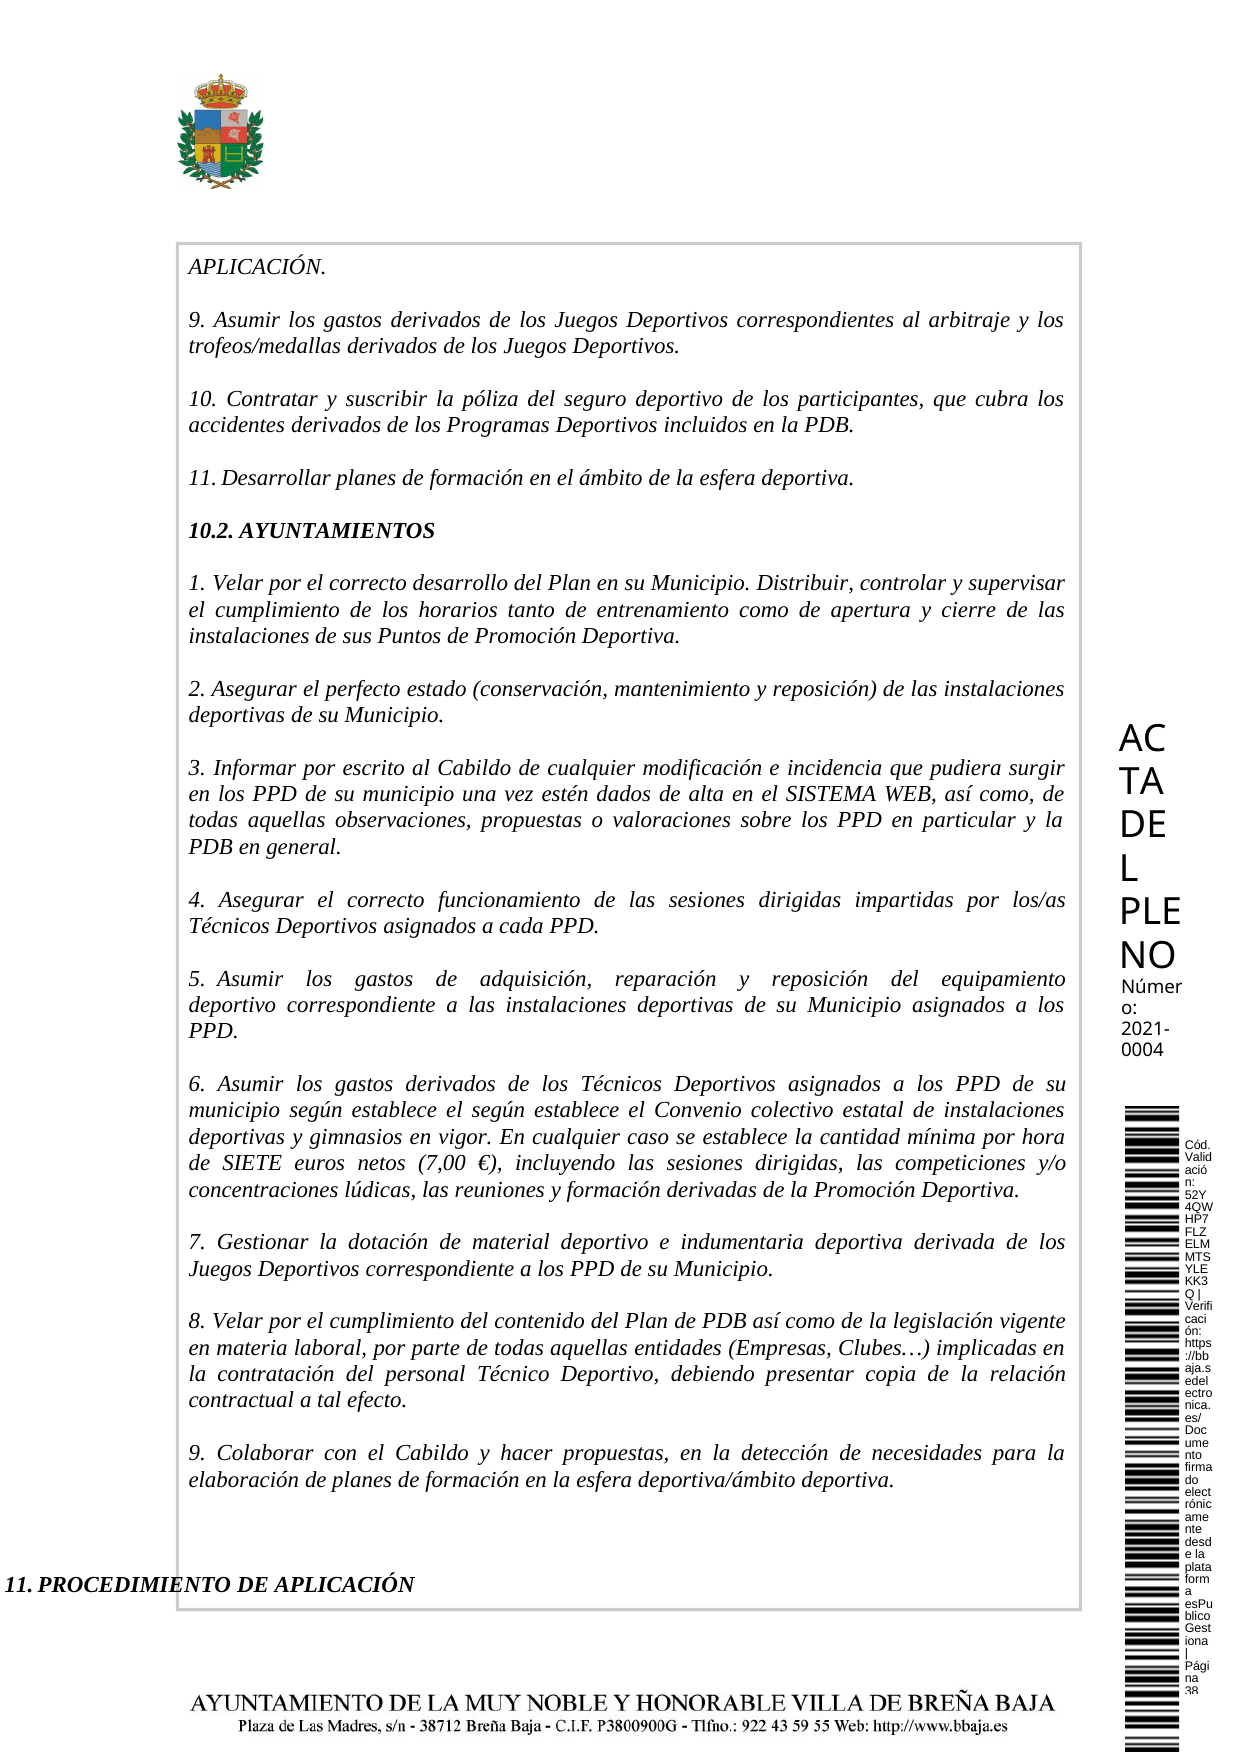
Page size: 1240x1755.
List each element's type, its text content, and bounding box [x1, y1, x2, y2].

list Asumir los gastos derivados de los Juegos Deportivos correspondientes al arbitraje y los trofeos/medallas derivados de los Juegos Deportivos. [188, 306, 1066, 358]
list Número: 2021-0004 Fecha: 25/05/2021 [1121, 977, 1185, 1061]
list Contratar y suscribir la póliza del seguro deportivo de los participantes, que cubra los accidentes derivados de los Programas Deportivos incluidos en la PDB. [188, 385, 1066, 437]
list Desarrollar planes de formación en el ámbito de la esfera deportiva. [188, 464, 1078, 490]
list Colaborar con el Cabildo y hacer propuestas, en la detección de necesidades para la elaboración de planes de formación en la esfera deportiva/ámbito deportiva. [188, 1439, 1066, 1492]
text APLICACIÓN. [188, 253, 1078, 279]
list PROCEDIMIENTO DE APLICACIÓN [1083, 1571, 1125, 1597]
text [1083, 253, 1189, 279]
list Asumir los gastos derivados de los Técnicos Deportivos asignados a los PPD de su municipio según establece el según establece el Convenio colectivo estatal de instalaciones deportivas y gimnasios en vigor. En cualquier caso se establece la cantidad mínima por hora de SIETE euros netos (7,00 €), incluyendo las sesiones dirigidas, las competiciones y/o concentraciones lúdicas, las reuniones y formación derivadas de la Promoción Deportiva. [188, 1070, 1067, 1202]
list PROCEDIMIENTO DE APLICACIÓN [179, 1571, 1078, 1597]
list Velar por el cumplimiento del contenido del Plan de PDB así como de la legislación vigente en materia laboral, por parte de todas aquellas entidades (Empresas, Clubes…) implicadas en la contratación del personal Técnico Deportivo, debiendo presentar copia de la relación contractual a tal efecto. [188, 1307, 1066, 1413]
list Velar por el correcto desarrollo del Plan en su Municipio. Distribuir, controlar y supervisar el cumplimiento de los horarios tanto de entrenamiento como de apertura y cierre de las instalaciones de sus Puntos de Promoción Deportiva. [188, 569, 1066, 648]
text Cód. Validación: 52Y4QWHP7FLZELMMTSYLEKK3Q | Verificación: https://bbaja.sedelectronica.es/ Documento firmado electrónicamente desde la plataforma esPublico Gestiona | Página 38 de 114 [1184, 1140, 1213, 1694]
list [1117, 714, 1185, 1061]
list AYUNTAMIENTOS [188, 517, 1078, 543]
list Asegurar el perfecto estado (conservación, mantenimiento y reposición) de las instalaciones deportivas de su Municipio. [188, 675, 1066, 727]
list Gestionar la dotación de material deportivo e indumentaria deportiva derivada de los Juegos Deportivos correspondiente a los PPD de su Municipio. [188, 1228, 1067, 1281]
list PROCEDIMIENTO DE APLICACIÓN [4, 1571, 175, 1597]
list Asegurar el correcto funcionamiento de las sesiones dirigidas impartidas por los/as Técnicos Deportivos asignados a cada PPD. [188, 886, 1066, 938]
list [1083, 517, 1189, 543]
list Informar por escrito al Cabildo de cualquier modificación e incidencia que pudiera surgir en los PPD de su municipio una vez estén dados de alta en el SISTEMA WEB, así como, de todas aquellas observaciones, propuestas o valoraciones sobre los PPD en particular y la PDB en general. [188, 754, 1067, 859]
list ACTA DEL PLENO [1119, 716, 1185, 977]
list Asumir los gastos de adquisición, reparación y reposición del equipamiento deportivo correspondiente a las instalaciones deportivas de su Municipio asignados a los PPD. [188, 965, 1066, 1044]
list [1083, 464, 1189, 490]
